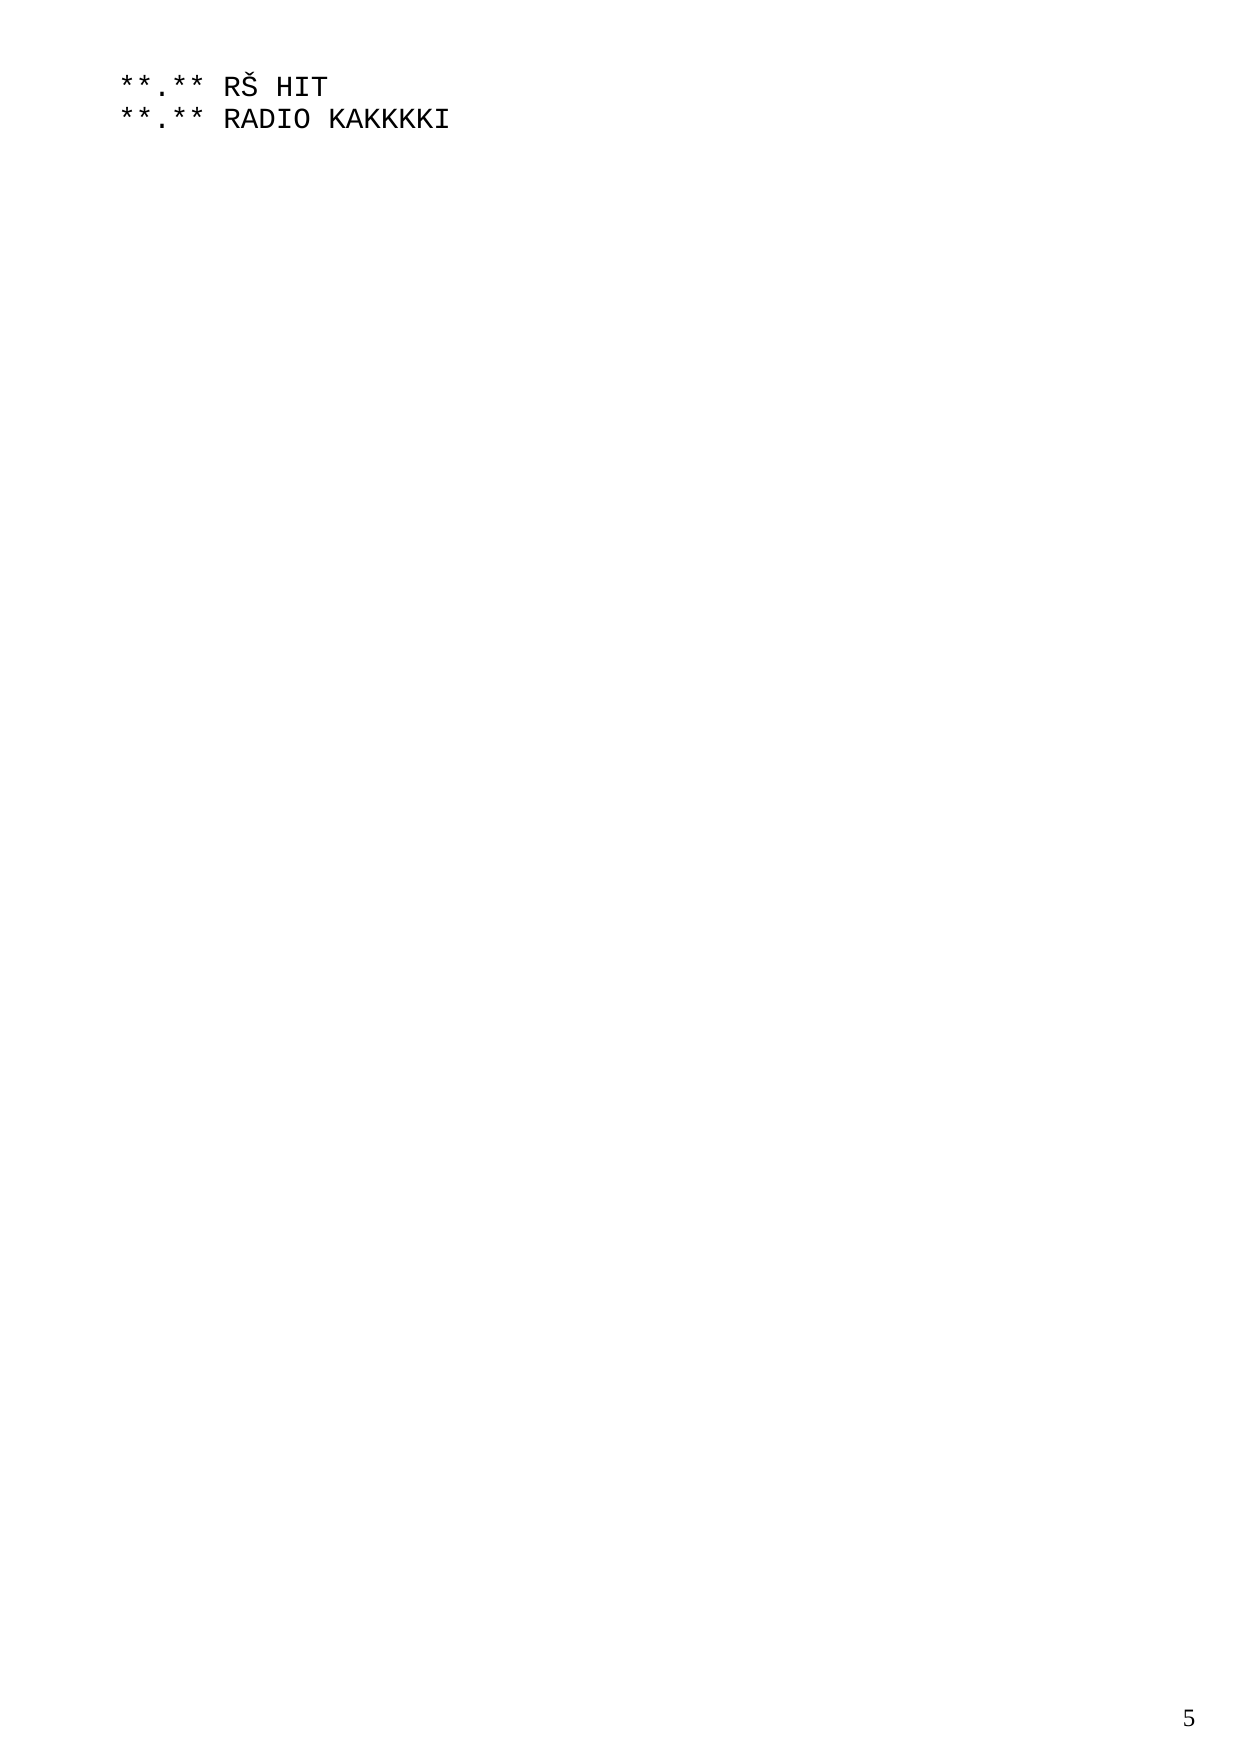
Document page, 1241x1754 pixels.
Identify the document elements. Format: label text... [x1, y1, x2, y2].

text **.** RŠ Hit [118, 70, 1200, 102]
text **.** RADIO kakkKKI [118, 102, 1200, 135]
